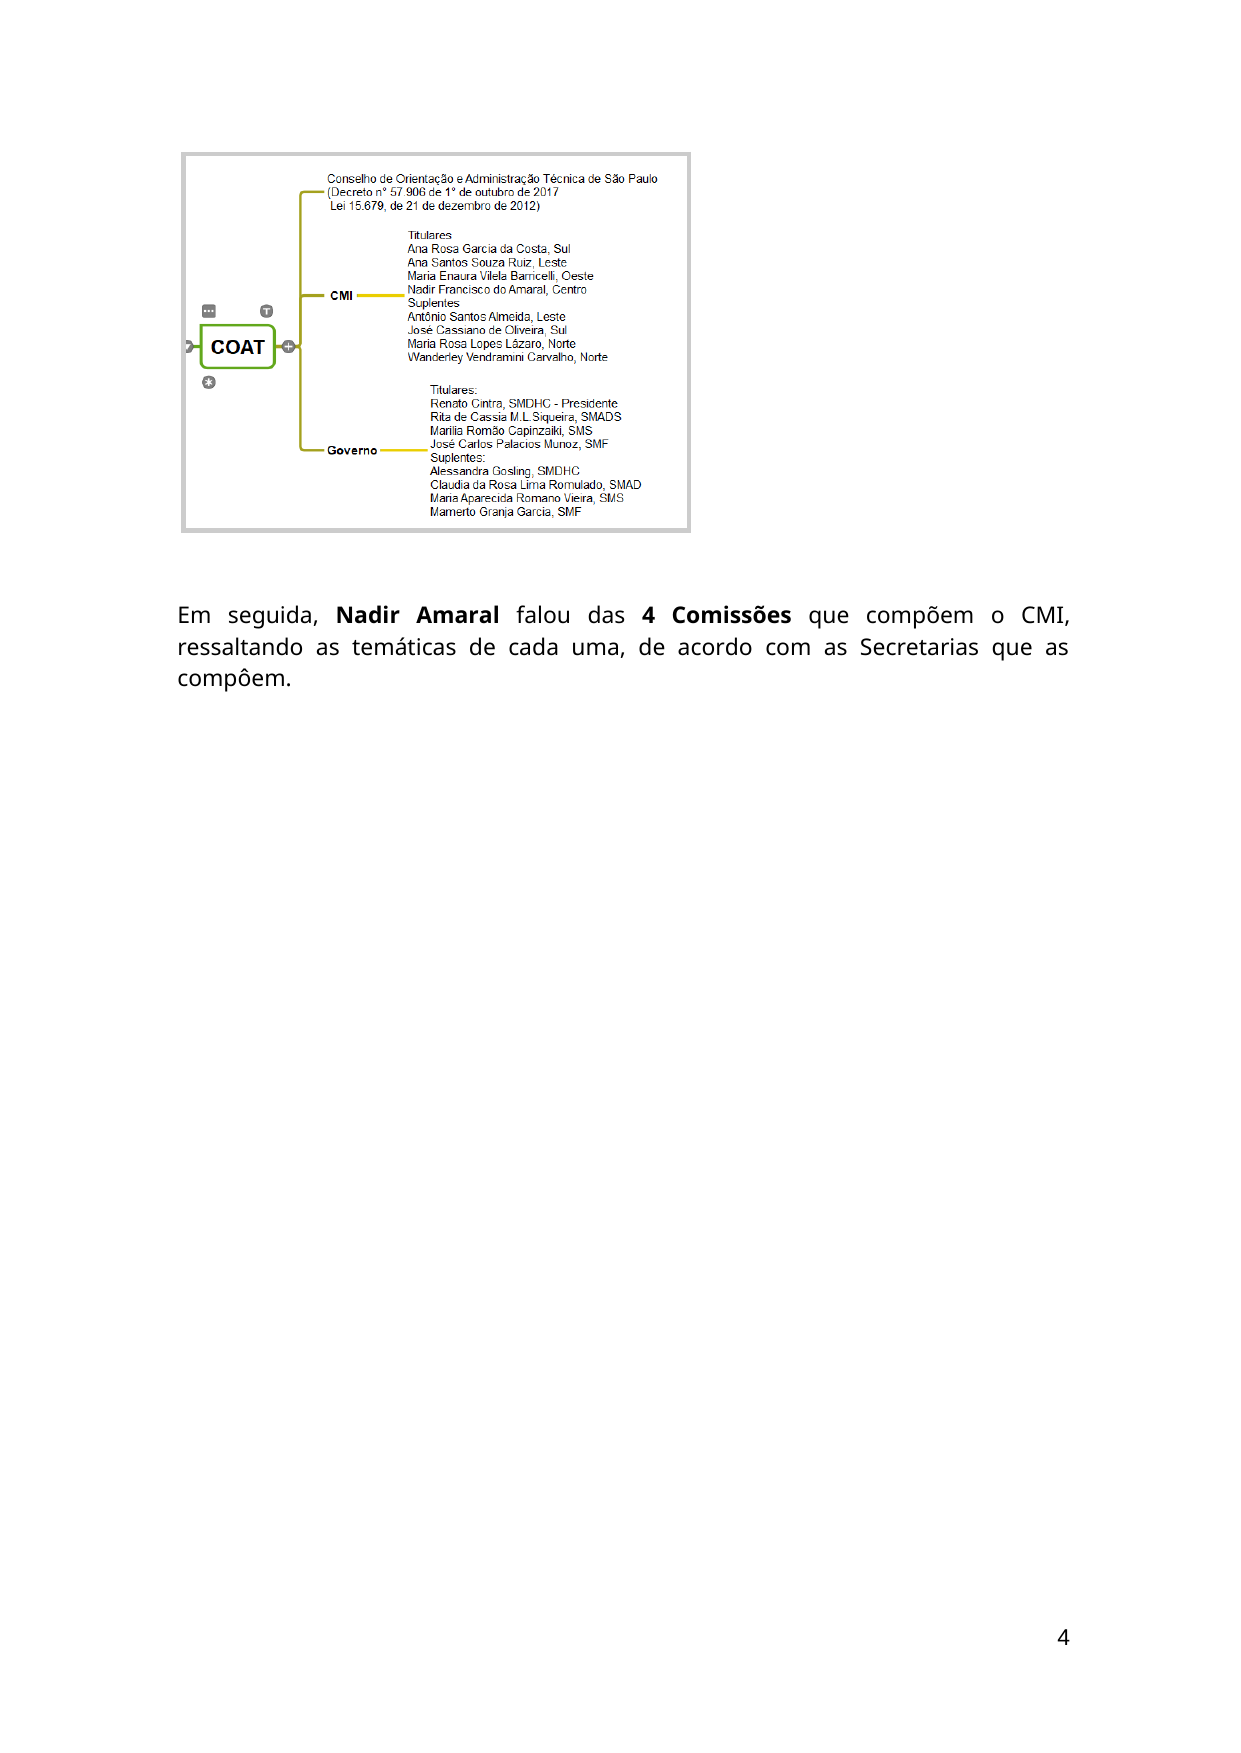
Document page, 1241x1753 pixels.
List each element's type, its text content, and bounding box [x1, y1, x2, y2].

picture [186, 156, 687, 528]
subtitle Em seguida, Nadir Amaral falou das 4 Comissões que compõem o CMI, ressaltando as temáticas de cada uma, de acordo com as Secretarias que as compôem. [177, 599, 1070, 693]
